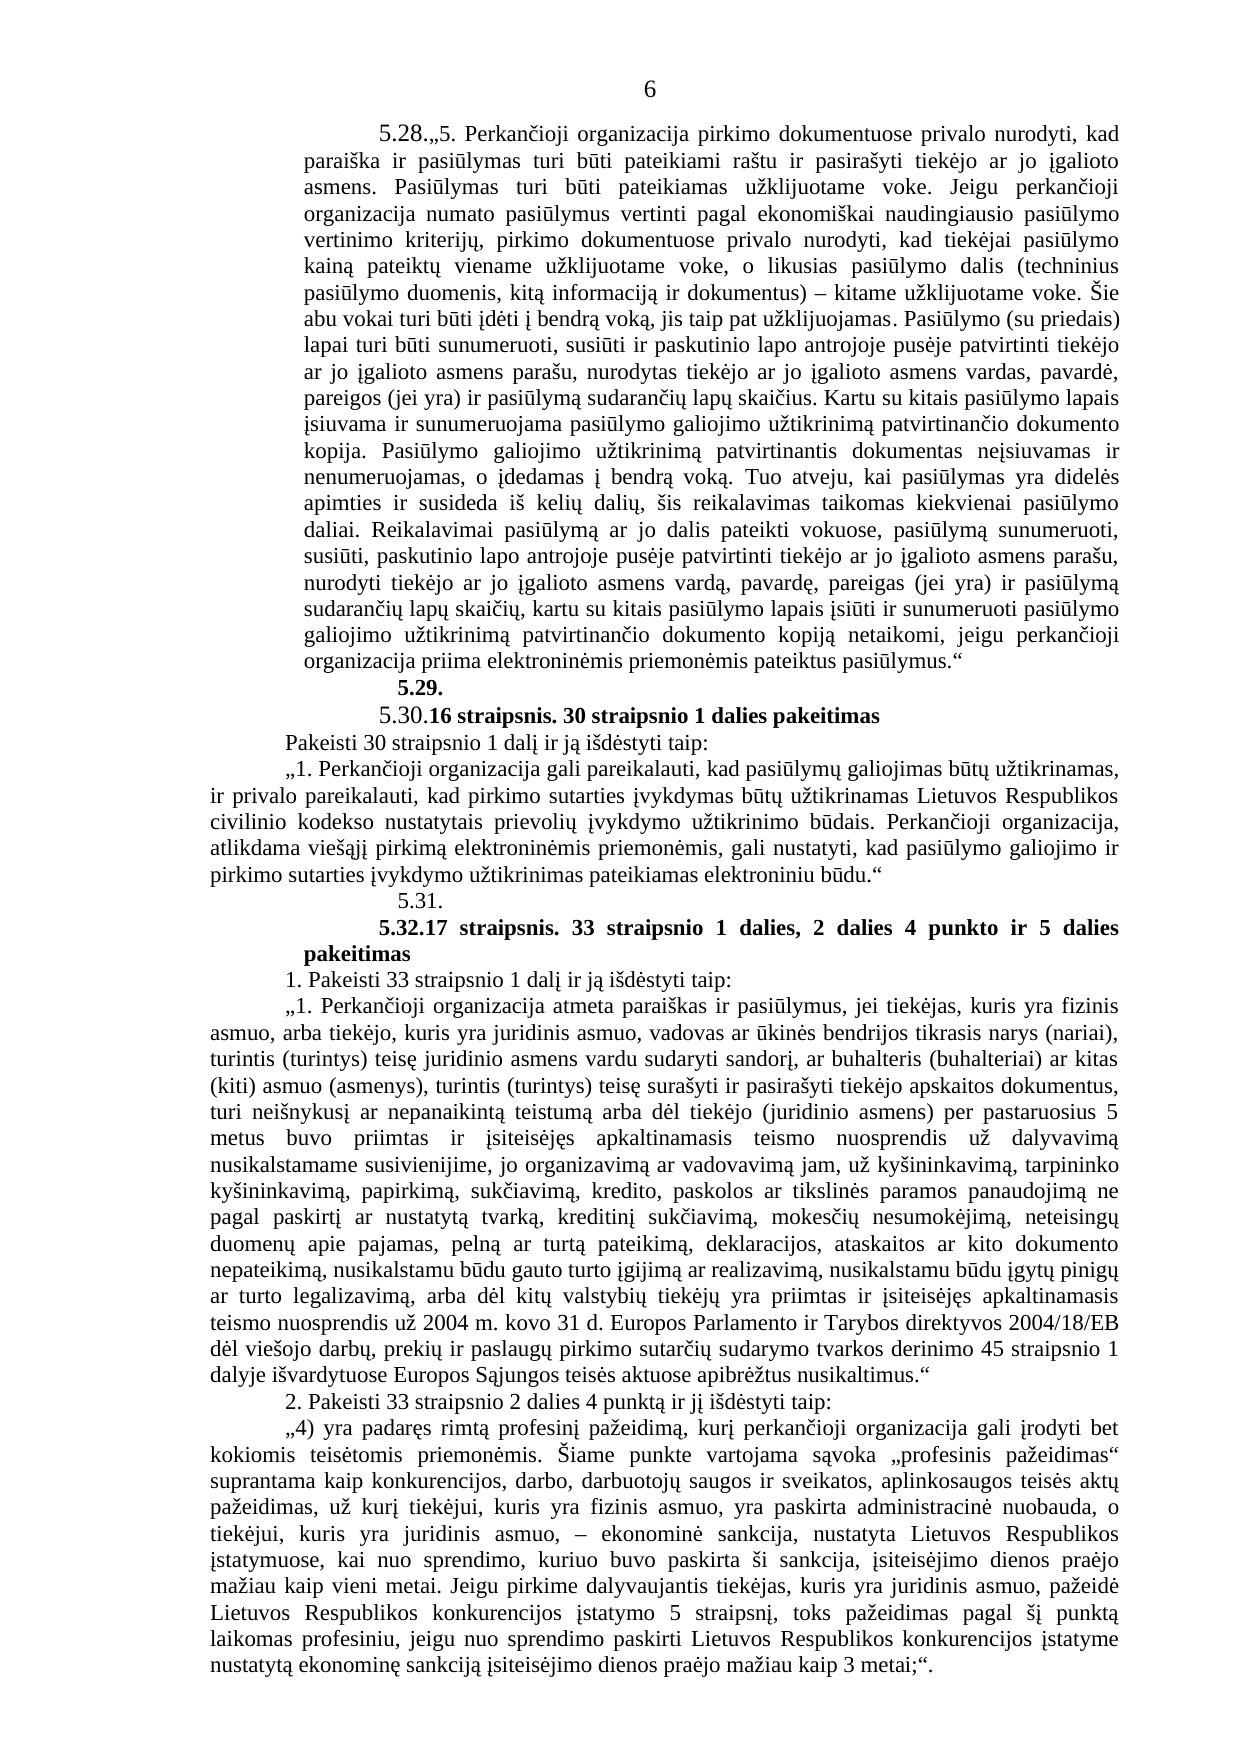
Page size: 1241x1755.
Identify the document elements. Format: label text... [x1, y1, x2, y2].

subtitle 16 straipsnis. 30 straipsnio 1 dalies pakeitimas [210, 700, 1120, 729]
subtitle 17 straipsnis. 33 straipsnio 1 dalies, 2 dalies 4 punkto ir 5 dalies pakeitimas [210, 913, 1120, 966]
text Pakeisti 30 straipsnio 1 dalį ir ją išdėstyti taip: [210, 729, 1120, 755]
text „4) yra padaręs rimtą profesinį pažeidimą, kurį perkančioji organizacija gali įrodyti bet kokiomis teisėtomis priemonėmis. Šiame punkte vartojama sąvoka „profesinis pažeidimas“ suprantama kaip konkurencijos, darbo, darbuotojų saugos ir sveikatos, aplinkosaugos teisės aktų pažeidimas, už kurį tiekėjui, kuris yra fizinis asmuo, yra paskirta administracinė nuobauda, o tiekėjui, kuris yra juridinis asmuo, – ekonominė sankcija, nustatyta Lietuvos Respublikos įstatymuose, kai nuo sprendimo, kuriuo buvo paskirta ši sankcija, įsiteisėjimo dienos praėjo mažiau kaip vieni metai. Jeigu pirkime dalyvaujantis tiekėjas, kuris yra juridinis asmuo, pažeidė Lietuvos Respublikos konkurencijos įstatymo 5 straipsnį, toks pažeidimas pagal šį punktą laikomas profesiniu, jeigu nuo sprendimo paskirti Lietuvos Respublikos konkurencijos įstatyme nustatytą ekonominę sankciją įsiteisėjimo dienos praėjo mažiau kaip 3 metai;“. [210, 1414, 1120, 1678]
subtitle „5. Perkančioji organizacija pirkimo dokumentuose privalo nurodyti, kad paraiška ir pasiūlymas turi būti pateikiami raštu ir pasirašyti tiekėjo ar jo įgalioto asmens. Pasiūlymas turi būti pateikiamas užklijuotame voke. Jeigu perkančioji organizacija numato pasiūlymus vertinti pagal ekonomiškai naudingiausio pasiūlymo vertinimo kriterijų, pirkimo dokumentuose privalo nurodyti, kad tiekėjai pasiūlymo kainą pateiktų viename užklijuotame voke, o likusias pasiūlymo dalis (techninius pasiūlymo duomenis, kitą informaciją ir dokumentus) – kitame užklijuotame voke. Šie abu vokai turi būti įdėti į bendrą voką, jis taip pat užklijuojamas. Pasiūlymo (su priedais) lapai turi būti sunumeruoti, susiūti ir paskutinio lapo antrojoje pusėje patvirtinti tiekėjo ar jo įgalioto asmens parašu, nurodytas tiekėjo ar jo įgalioto asmens vardas, pavardė, pareigos (jei yra) ir pasiūlymą sudarančių lapų skaičius. Kartu su kitais pasiūlymo lapais įsiuvama ir sunumeruojama pasiūlymo galiojimo užtikrinimą patvirtinančio dokumento kopija. Pasiūlymo galiojimo užtikrinimą patvirtinantis dokumentas neįsiuvamas ir nenumeruojamas, o įdedamas į bendrą voką. Tuo atveju, kai pasiūlymas yra didelės apimties ir susideda iš kelių dalių, šis reikalavimas taikomas kiekvienai pasiūlymo daliai. Reikalavimai pasiūlymą ar jo dalis pateikti vokuose, pasiūlymą sunumeruoti, susiūti, paskutinio lapo antrojoje pusėje patvirtinti tiekėjo ar jo įgalioto asmens parašu, nurodyti tiekėjo ar jo įgalioto asmens vardą, pavardę, pareigas (jei yra) ir pasiūlymą sudarančių lapų skaičių, kartu su kitais pasiūlymo lapais įsiūti ir sunumeruoti pasiūlymo galiojimo užtikrinimą patvirtinančio dokumento kopiją netaikomi, jeigu perkančioji organizacija priima elektroninėmis priemonėmis pateiktus pasiūlymus.“ [210, 118, 1120, 674]
text „1. Perkančioji organizacija atmeta paraiškas ir pasiūlymus, jei tiekėjas, kuris yra fizinis asmuo, arba tiekėjo, kuris yra juridinis asmuo, vadovas ar ūkinės bendrijos tikrasis narys (nariai), turintis (turintys) teisę juridinio asmens vardu sudaryti sandorį, ar buhalteris (buhalteriai) ar kitas (kiti) asmuo (asmenys), turintis (turintys) teisę surašyti ir pasirašyti tiekėjo apskaitos dokumentus, turi neišnykusį ar nepanaikintą teistumą arba dėl tiekėjo (juridinio asmens) per pastaruosius 5 metus buvo priimtas ir įsiteisėjęs apkaltinamasis teismo nuosprendis už dalyvavimą nusikalstamame susivienijime, jo organizavimą ar vadovavimą jam, už kyšininkavimą, tarpininko kyšininkavimą, papirkimą, sukčiavimą, kredito, paskolos ar tikslinės paramos panaudojimą ne pagal paskirtį ar nustatytą tvarką, kreditinį sukčiavimą, mokesčių nesumokėjimą, neteisingų duomenų apie pajamas, pelną ar turtą pateikimą, deklaracijos, ataskaitos ar kito dokumento nepateikimą, nusikalstamu būdu gauto turto įgijimą ar realizavimą, nusikalstamu būdu įgytų pinigų ar turto legalizavimą, arba dėl kitų valstybių tiekėjų yra priimtas ir įsiteisėjęs apkaltinamasis teismo nuosprendis už 2004 m. kovo 31 d. Europos Parlamento ir Tarybos direktyvos 2004/18/EB dėl viešojo darbų, prekių ir paslaugų pirkimo sutarčių sudarymo tvarkos derinimo 45 straipsnio 1 dalyje išvardytuose Europos Sąjungos teisės aktuose apibrėžtus nusikaltimus.“ [210, 993, 1120, 1388]
text „1. Perkančioji organizacija gali pareikalauti, kad pasiūlymų galiojimas būtų užtikrinamas, ir privalo pareikalauti, kad pirkimo sutarties įvykdymas būtų užtikrinamas Lietuvos Respublikos civilinio kodekso nustatytais prievolių įvykdymo užtikrinimo būdais. Perkančioji organizacija, atlikdama viešąjį pirkimą elektroninėmis priemonėmis, gali nustatyti, kad pasiūlymo galiojimo ir pirkimo sutarties įvykdymo užtikrinimas pateikiamas elektroniniu būdu.“ [210, 755, 1120, 887]
text 2. Pakeisti 33 straipsnio 2 dalies 4 punktą ir jį išdėstyti taip: [210, 1388, 1120, 1414]
text 1. Pakeisti 33 straipsnio 1 dalį ir ją išdėstyti taip: [210, 966, 1120, 993]
